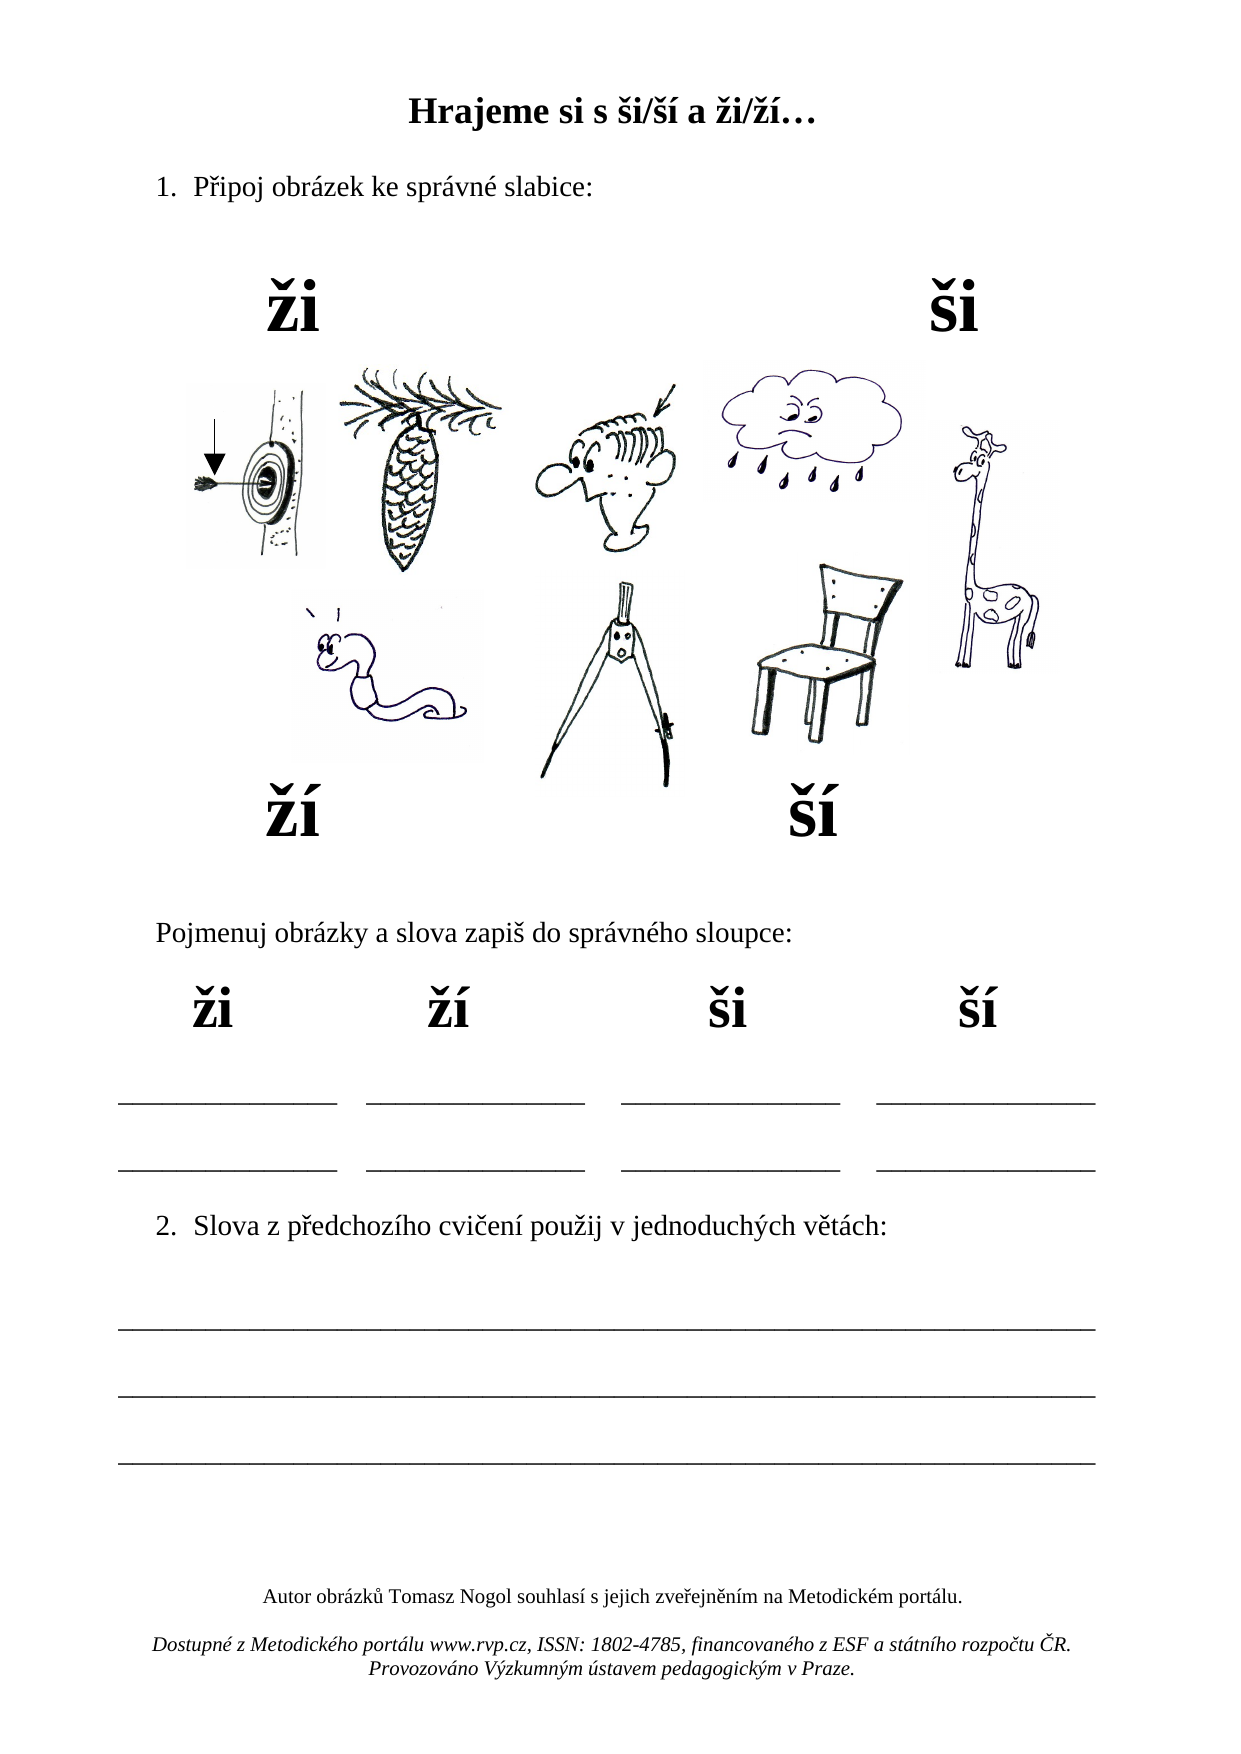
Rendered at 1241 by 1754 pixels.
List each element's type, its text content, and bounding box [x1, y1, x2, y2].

text ži ží ši ší [155, 973, 1107, 1040]
picture [328, 364, 517, 586]
picture [291, 589, 484, 763]
text _______________ _______________ _______________ _______________ [118, 1074, 1107, 1107]
text _________________________________________________________________________________________________________________________________________________________________________________________________________ [118, 1300, 1107, 1468]
text ži ši [192, 261, 1107, 348]
text Pojmenuj obrázky a slova zapiš do správného sloupce: [155, 915, 1107, 948]
list Slova z předchozího cvičení použij v jednoduchých větách: [155, 1208, 1107, 1242]
text ží ší [266, 766, 1107, 852]
text Hrajeme si s ši/ší a ži/ží… [118, 89, 1107, 132]
picture [703, 360, 926, 502]
list Připoj obrázek ke správné slabice: [155, 169, 1107, 203]
picture [186, 383, 326, 569]
picture [928, 420, 1060, 674]
picture [741, 552, 910, 755]
text _______________ _______________ _______________ _______________ [118, 1141, 1107, 1174]
picture [530, 383, 693, 562]
picture [535, 570, 685, 797]
